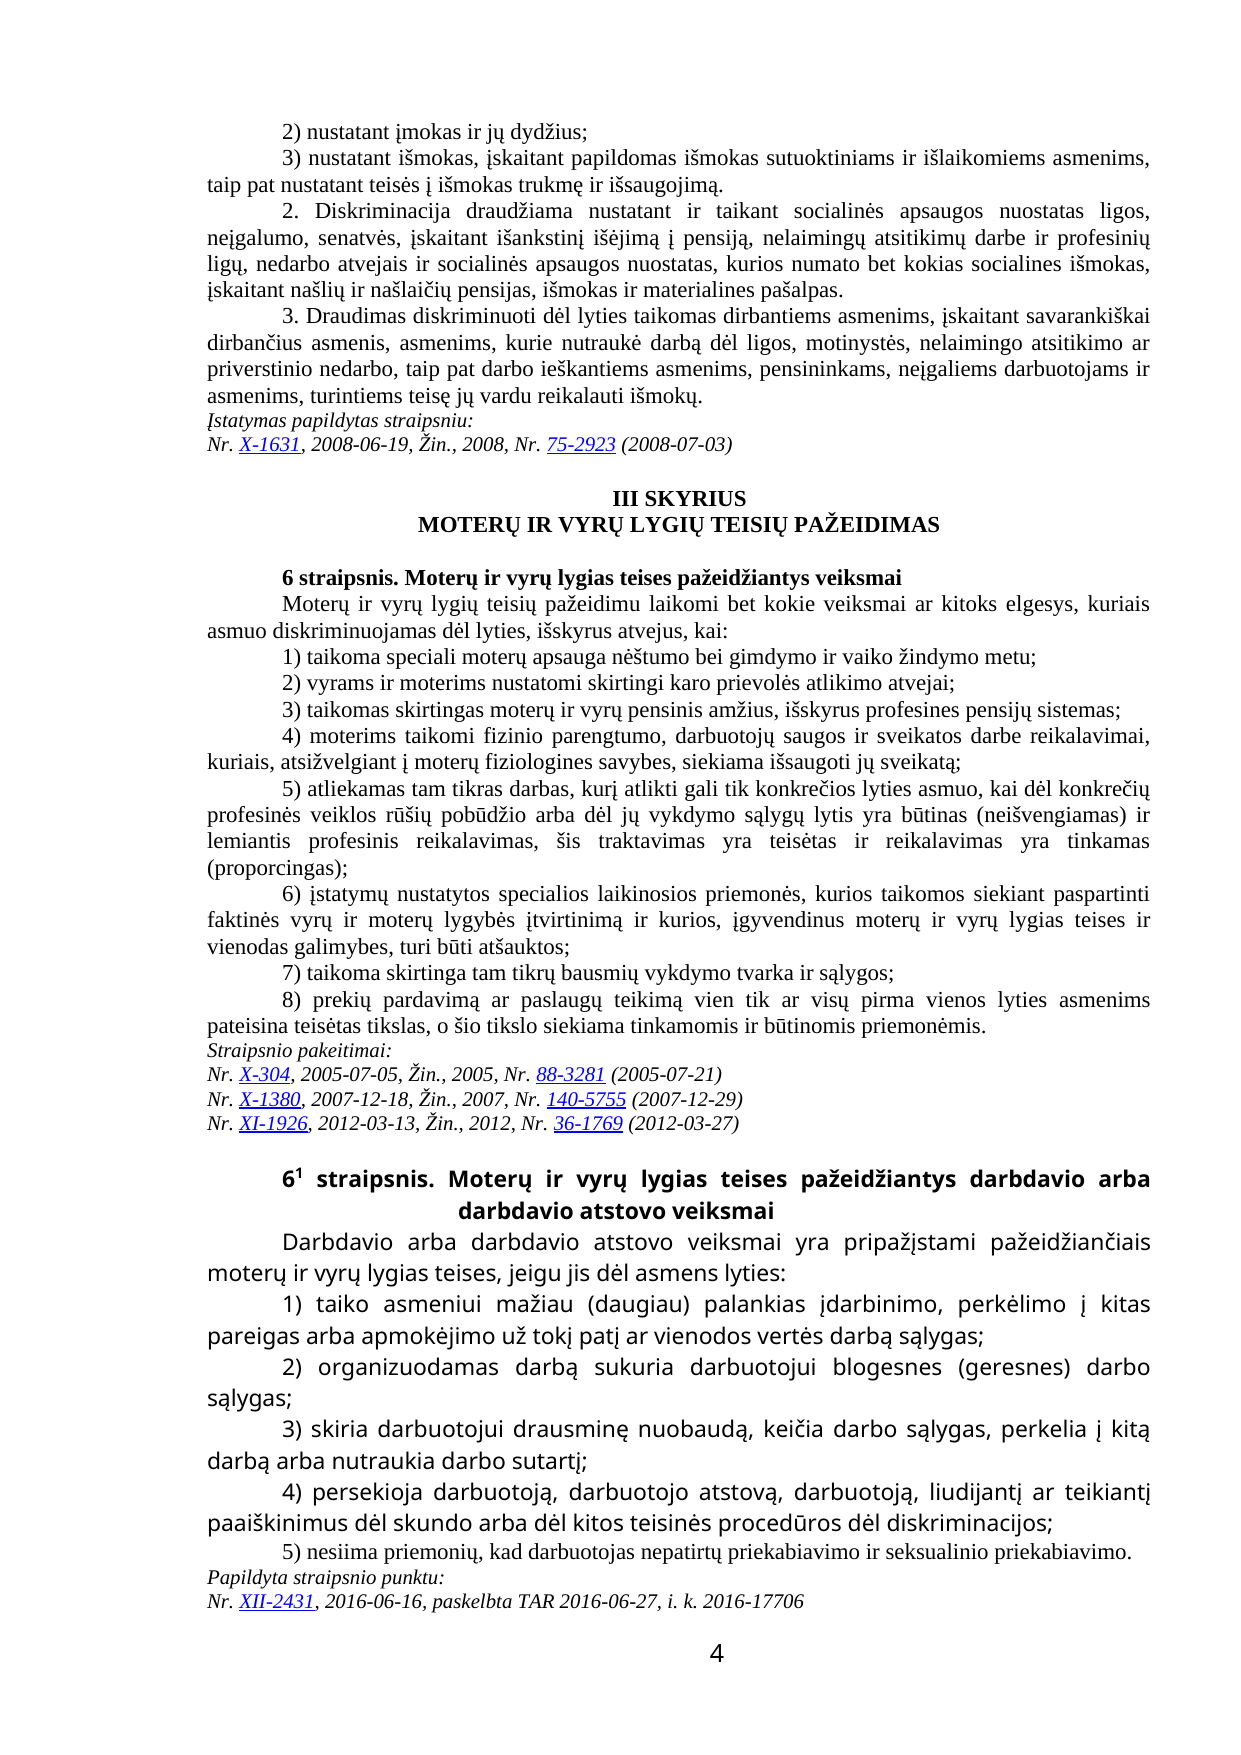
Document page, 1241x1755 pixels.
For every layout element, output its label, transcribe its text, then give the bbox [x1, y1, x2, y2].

text 3) skiria darbuotojui drausminę nuobaudą, keičia darbo sąlygas, perkelia į kitą darbą arba nutraukia darbo sutartį; [207, 1413, 1152, 1476]
text Papildyta straipsnio punktu: [207, 1565, 1152, 1589]
text 1) taikoma speciali moterų apsauga nėštumo bei gimdymo ir vaiko žindymo metu; [207, 643, 1152, 669]
text 2. Diskriminacija draudžiama nustatant ir taikant socialinės apsaugos nuostatas ligos, neįgalumo, senatvės, įskaitant išankstinį išėjimą į pensiją, nelaimingų atsitikimų darbe ir profesinių ligų, nedarbo atvejais ir socialinės apsaugos nuostatas, kurios numato bet kokias socialines išmokas, įskaitant našlių ir našlaičių pensijas, išmokas ir materialines pašalpas. [207, 197, 1152, 303]
text 2) vyrams ir moterims nustatomi skirtingi karo prievolės atlikimo atvejai; [207, 669, 1152, 696]
text Įstatymas papildytas straipsniu: [207, 408, 1152, 432]
text Nr. XII-2431, 2016-06-16, paskelbta TAR 2016-06-27, i. k. 2016-17706 [207, 1589, 1152, 1613]
text III SKYRIUS [207, 485, 1152, 511]
text MOTERŲ IR VYRŲ LYGIŲ TEISIŲ PAŽEIDIMAS [207, 511, 1152, 538]
text 4) persekioja darbuotoją, darbuotojo atstovą, darbuotoją, liudijantį ar teikiantį paaiškinimus dėl skundo arba dėl kitos teisinės procedūros dėl diskriminacijos; [207, 1476, 1152, 1538]
text 5) nesiima priemonių, kad darbuotojas nepatirtų priekabiavimo ir seksualinio priekabiavimo. [207, 1538, 1152, 1565]
text Straipsnio pakeitimai: [207, 1038, 1152, 1062]
text 3. Draudimas diskriminuoti dėl lyties taikomas dirbantiems asmenims, įskaitant savarankiškai dirbančius asmenis, asmenims, kurie nutraukė darbą dėl ligos, motinystės, nelaimingo atsitikimo ar priverstinio nedarbo, taip pat darbo ieškantiems asmenims, pensininkams, neįgaliems darbuotojams ir asmenims, turintiems teisę jų vardu reikalauti išmokų. [207, 303, 1152, 408]
text 2) organizuodamas darbą sukuria darbuotojui blogesnes (geresnes) darbo sąlygas; [207, 1351, 1152, 1413]
text 2) nustatant įmokas ir jų dydžius; [207, 118, 1152, 144]
text Nr. X-304, 2005-07-05, Žin., 2005, Nr. 88-3281 (2005-07-21) [207, 1062, 1152, 1086]
text 3) nustatant išmokas, įskaitant papildomas išmokas sutuoktiniams ir išlaikomiems asmenims, taip pat nustatant teisės į išmokas trukmę ir išsaugojimą. [207, 144, 1152, 197]
text Darbdavio arba darbdavio atstovo veiksmai yra pripažįstami pažeidžiančiais moterų ir vyrų lygias teises, jeigu jis dėl asmens lyties: [207, 1226, 1152, 1288]
text 4) moterims taikomi fizinio parengtumo, darbuotojų saugos ir sveikatos darbe reikalavimai, kuriais, atsižvelgiant į moterų fiziologines savybes, siekiama išsaugoti jų sveikatą; [207, 722, 1152, 775]
text Moterų ir vyrų lygių teisių pažeidimu laikomi bet kokie veiksmai ar kitoks elgesys, kuriais asmuo diskriminuojamas dėl lyties, išskyrus atvejus, kai: [207, 590, 1152, 643]
text 61 straipsnis. Moterų ir vyrų lygias teises pažeidžiantys darbdavio arba darbdavio atstovo veiksmai [282, 1163, 1152, 1226]
text Nr. X-1631, 2008-06-19, Žin., 2008, Nr. 75-2923 (2008-07-03) [207, 432, 1152, 456]
text 5) atliekamas tam tikras darbas, kurį atlikti gali tik konkrečios lyties asmuo, kai dėl konkrečių profesinės veiklos rūšių pobūdžio arba dėl jų vykdymo sąlygų lytis yra būtinas (neišvengiamas) ir lemiantis profesinis reikalavimas, šis traktavimas yra teisėtas ir reikalavimas yra tinkamas (proporcingas); [207, 775, 1152, 880]
text Nr. X-1380, 2007-12-18, Žin., 2007, Nr. 140-5755 (2007-12-29) [207, 1086, 1152, 1111]
text 7) taikoma skirtinga tam tikrų bausmių vykdymo tvarka ir sąlygos; [207, 959, 1152, 986]
text 3) taikomas skirtingas moterų ir vyrų pensinis amžius, išskyrus profesines pensijų sistemas; [207, 696, 1152, 722]
text Nr. XI-1926, 2012-03-13, Žin., 2012, Nr. 36-1769 (2012-03-27) [207, 1111, 1152, 1134]
text 1) taiko asmeniui mažiau (daugiau) palankias įdarbinimo, perkėlimo į kitas pareigas arba apmokėjimo už tokį patį ar vienodos vertės darbą sąlygas; [207, 1288, 1152, 1351]
text 6 straipsnis. Moterų ir vyrų lygias teises pažeidžiantys veiksmai [207, 564, 1152, 590]
text 6) įstatymų nustatytos specialios laikinosios priemonės, kurios taikomos siekiant paspartinti faktinės vyrų ir moterų lygybės įtvirtinimą ir kurios, įgyvendinus moterų ir vyrų lygias teises ir vienodas galimybes, turi būti atšauktos; [207, 880, 1152, 959]
text 8) prekių pardavimą ar paslaugų teikimą vien tik ar visų pirma vienos lyties asmenims pateisina teisėtas tikslas, o šio tikslo siekiama tinkamomis ir būtinomis priemonėmis. [207, 986, 1152, 1038]
